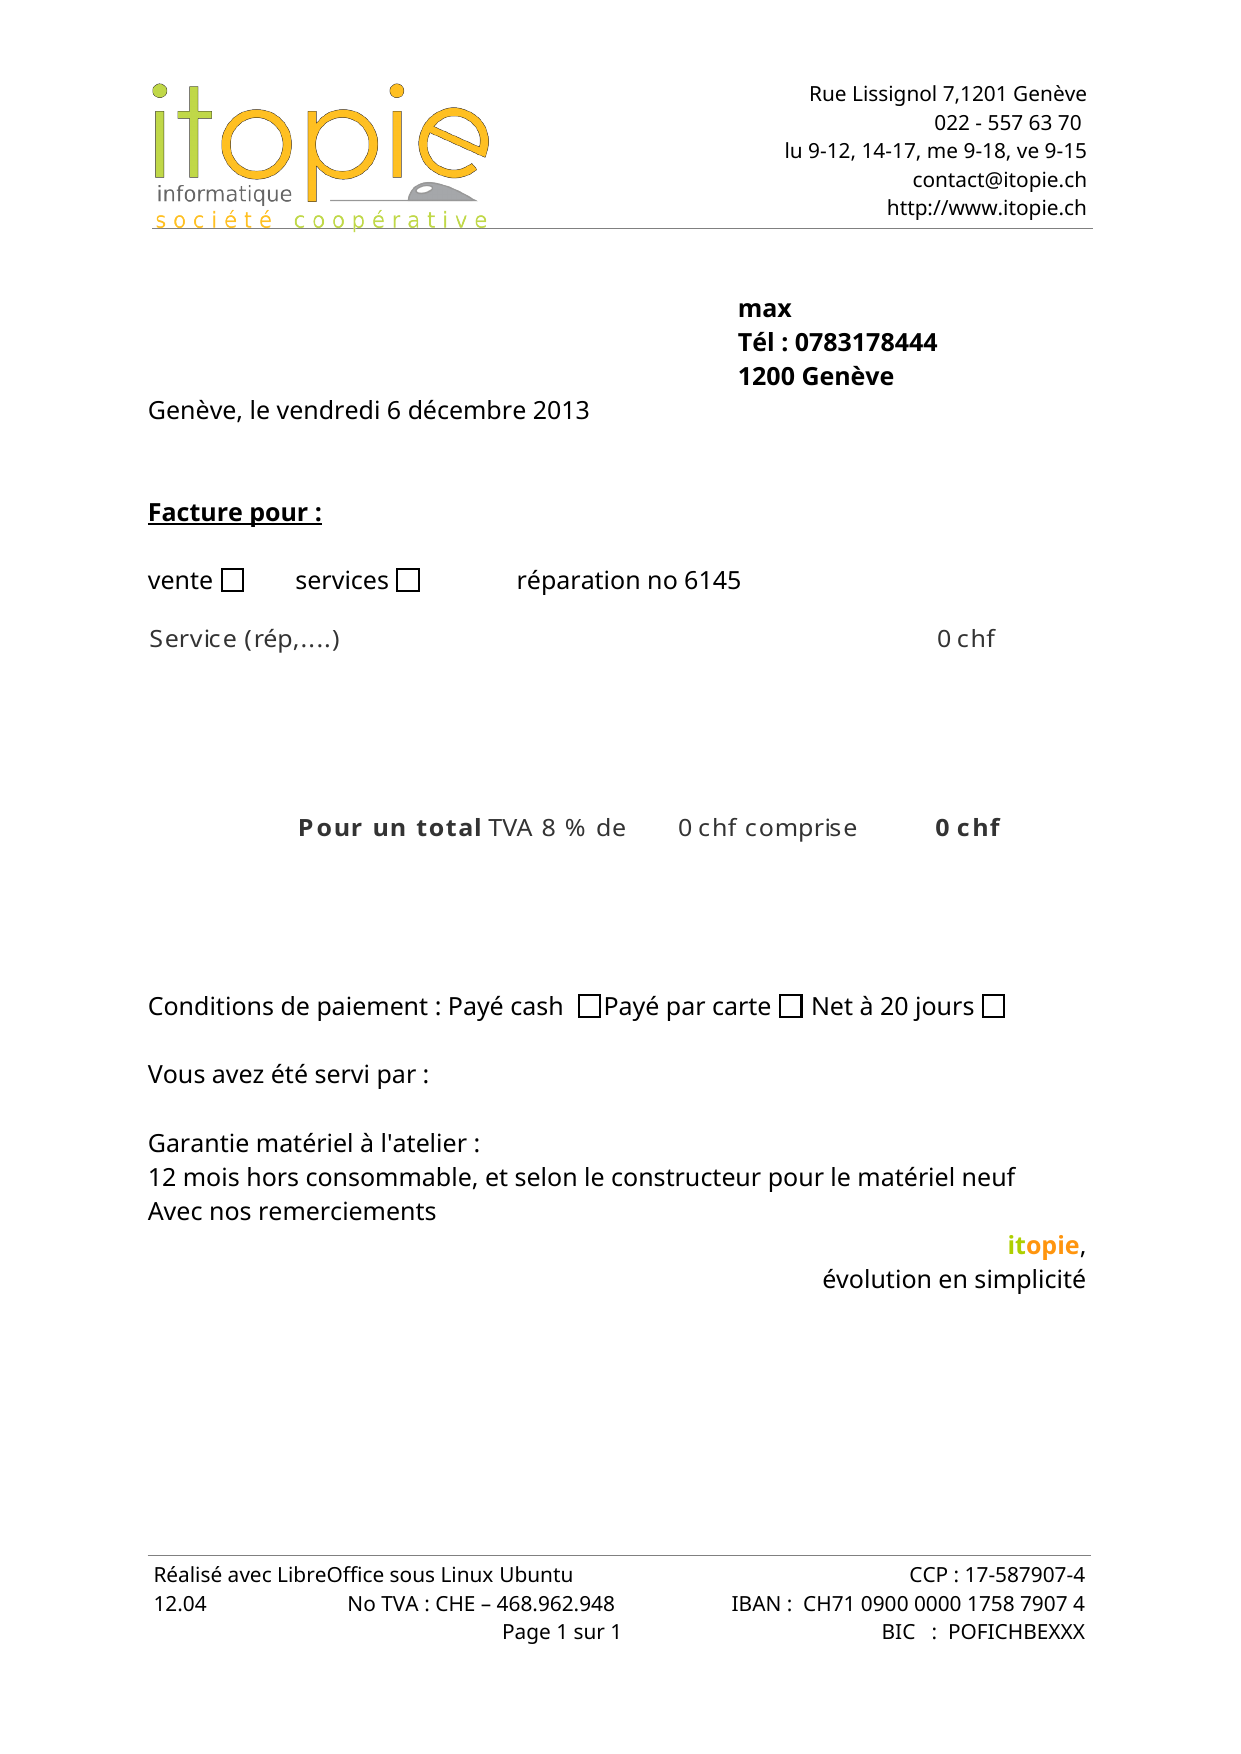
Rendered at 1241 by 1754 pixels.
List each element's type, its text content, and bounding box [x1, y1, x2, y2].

picture [138, 72, 500, 244]
text Vous avez été servi par : [148, 1057, 1093, 1091]
text Facture pour : [148, 495, 1093, 529]
text Conditions de paiement : Payé cash Payé par carte Net à 20 jours [148, 989, 1093, 1023]
text évolution en simplicité [148, 1262, 1093, 1296]
text max [148, 290, 1093, 324]
text itopie, [148, 1227, 1093, 1262]
text Tél : 0783178444 [148, 324, 1093, 358]
text vente services réparation no 6145 [148, 563, 1093, 597]
text Avec nos remerciements [148, 1193, 1093, 1227]
text 12 mois hors consommable, et selon le constructeur pour le matériel neuf [148, 1159, 1093, 1193]
text Garantie matériel à l'atelier : [148, 1125, 1093, 1159]
text 1200 Genève [148, 358, 1093, 392]
text Genève, le vendredi 6 décembre 2013 [148, 392, 1093, 427]
